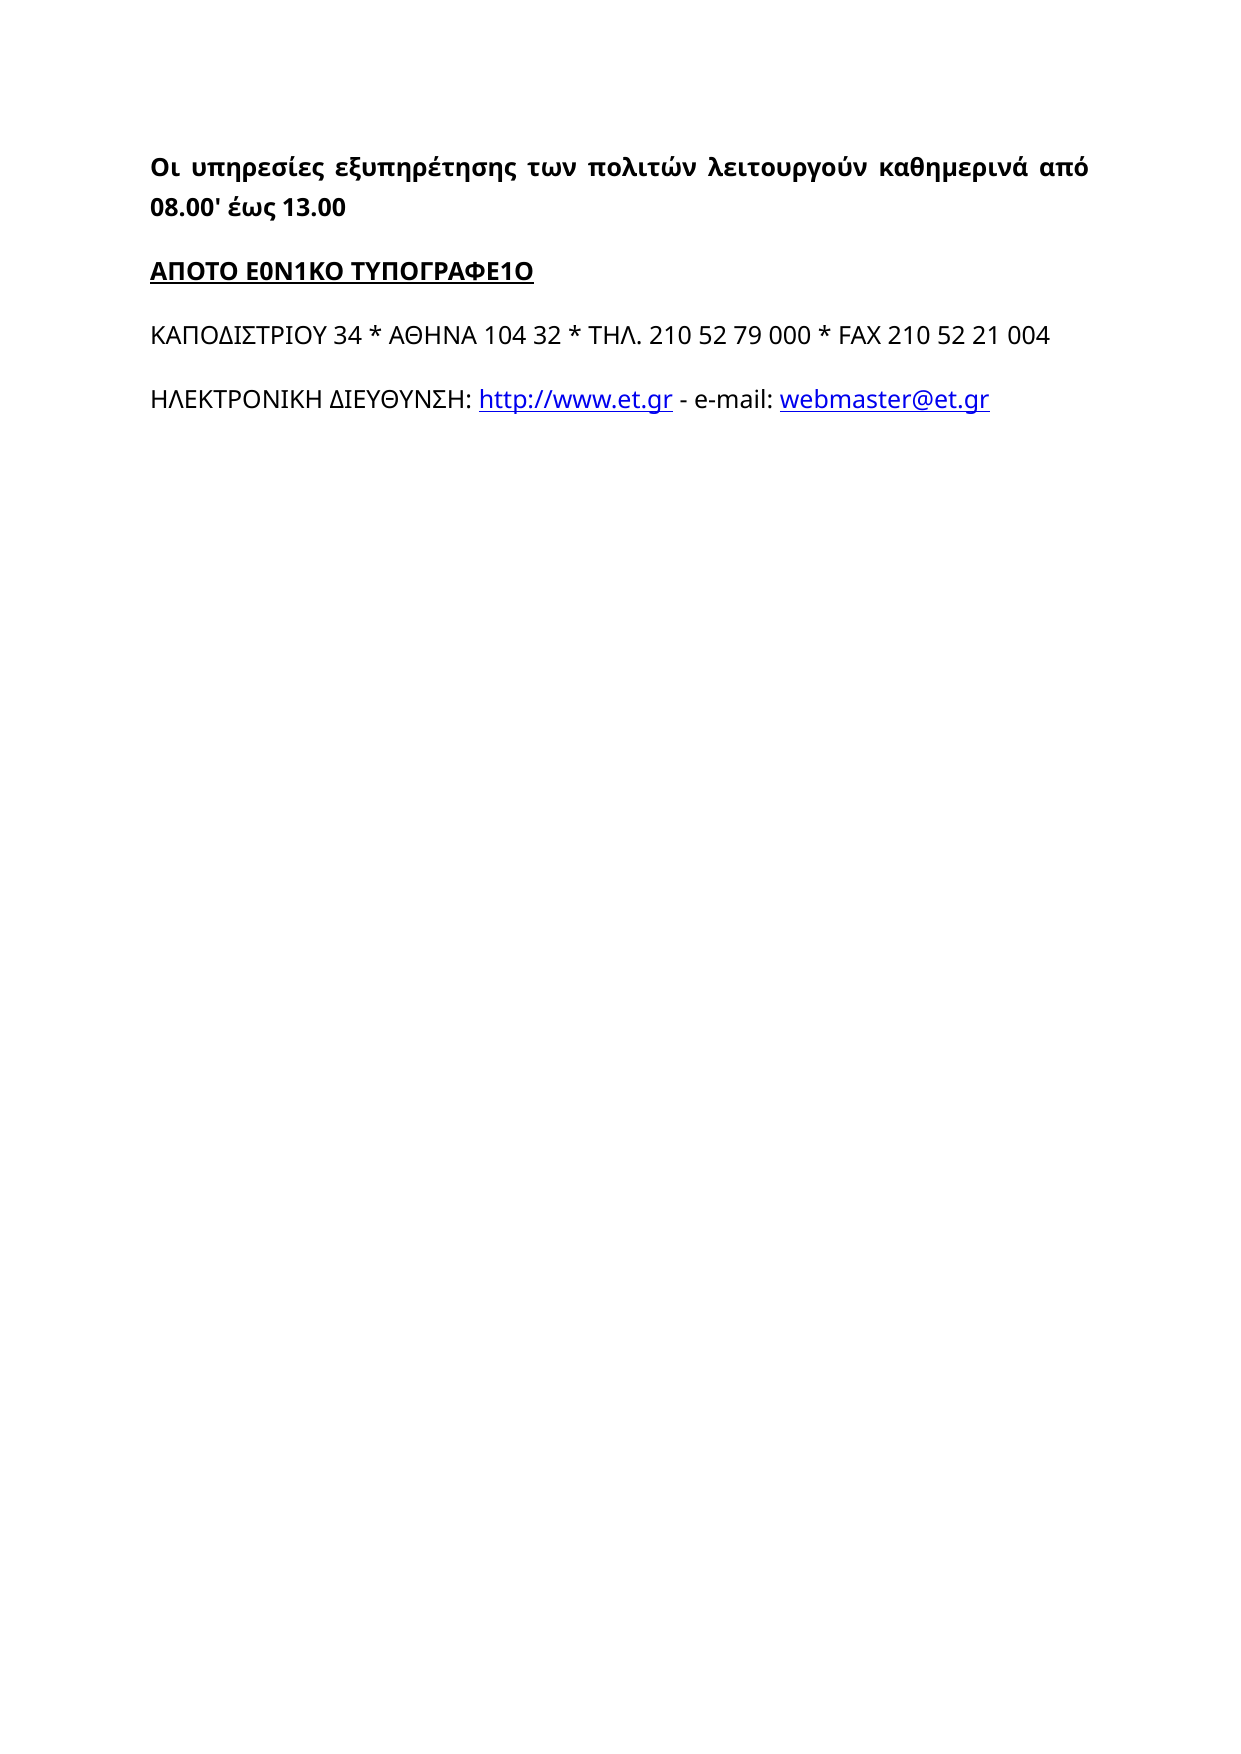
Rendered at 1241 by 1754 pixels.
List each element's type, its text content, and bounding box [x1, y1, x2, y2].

text ΑΠΟΤΟ Ε0Ν1ΚΟ ΤΥΠΟΓΡΑΦΕ1Ο [150, 253, 1090, 287]
text ΗΛΕΚΤΡΟΝΙΚΗ ΔΙΕΥΘΥΝΣΗ: http://www.et.gr - e-mail: webmaster@et.gr [150, 382, 1090, 416]
text ΚΑΠΟΔΙΣΤΡΙΟΥ 34 * ΑΘΗΝΑ 104 32 * ΤΗΛ. 210 52 79 000 * FAX 210 52 21 004 [150, 317, 1090, 352]
text Οι υπηρεσίες εξυπηρέτησης των πολιτών λειτουργούν καθημερινά από 08.00' έως 13.00 [150, 150, 1090, 223]
